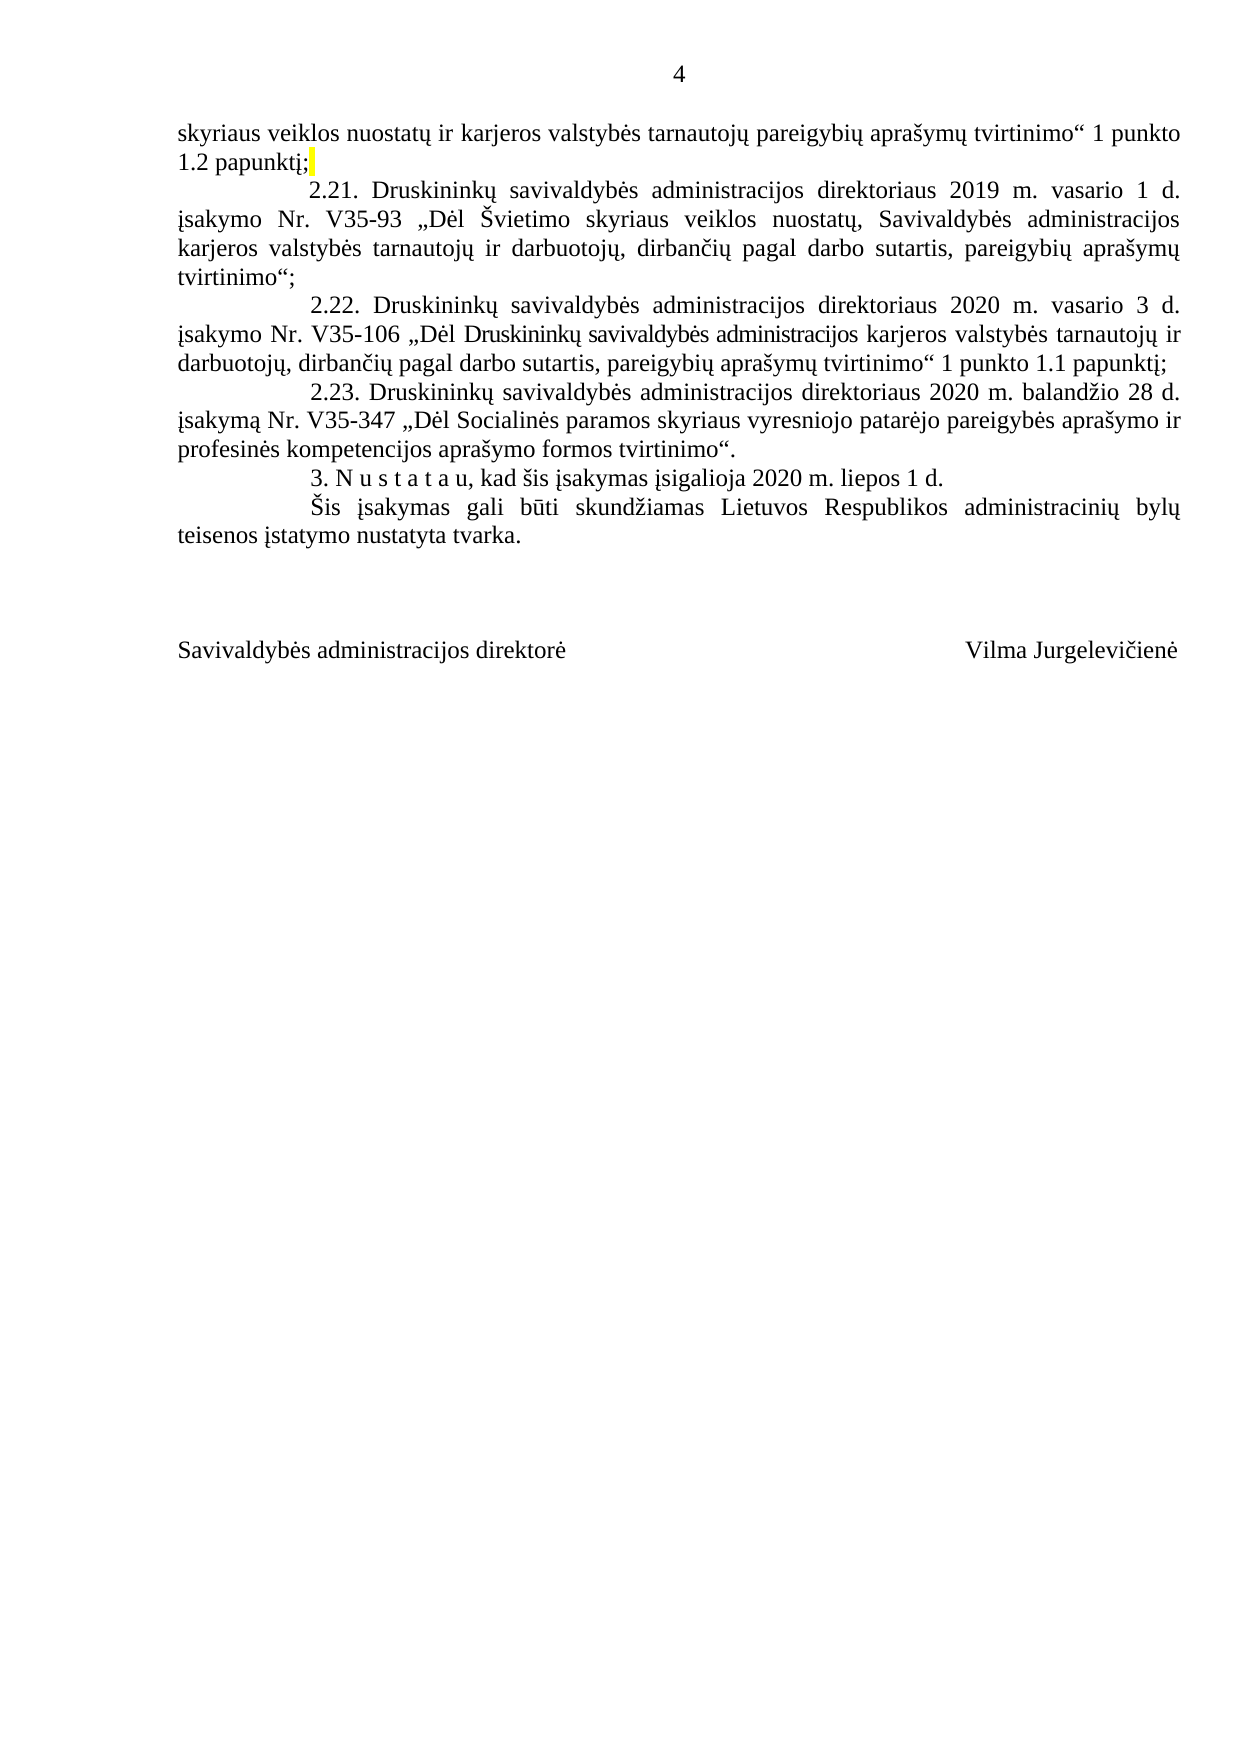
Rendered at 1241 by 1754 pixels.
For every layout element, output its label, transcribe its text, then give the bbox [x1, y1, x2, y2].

text Šis įsakymas gali būti skundžiamas Lietuvos Respublikos administracinių bylų teisenos įstatymo nustatyta tvarka. [177, 492, 1181, 549]
text 2.23. Druskininkų savivaldybės administracijos direktoriaus 2020 m. balandžio 28 d. įsakymą Nr. V35-347 „Dėl Socialinės paramos skyriaus vyresniojo patarėjo pareigybės aprašymo ir profesinės kompetencijos aprašymo formos tvirtinimo“. [177, 377, 1181, 463]
text skyriaus veiklos nuostatų ir karjeros valstybės tarnautojų pareigybių aprašymų tvirtinimo“ 1 punkto 1.2 papunktį; [177, 118, 1181, 176]
text Savivaldybės administracijos direktorė Vilma Jurgelevičienė [177, 636, 1181, 664]
text 2.21. Druskininkų savivaldybės administracijos direktoriaus 2019 m. vasario 1 d. įsakymo Nr. V35-93 „Dėl Švietimo skyriaus veiklos nuostatų, Savivaldybės administracijos karjeros valstybės tarnautojų ir darbuotojų, dirbančių pagal darbo sutartis, pareigybių aprašymų tvirtinimo“; [177, 176, 1181, 291]
text 3. N u s t a t a u, kad šis įsakymas įsigalioja 2020 m. liepos 1 d. [177, 463, 1181, 492]
text 2.22. Druskininkų savivaldybės administracijos direktoriaus 2020 m. vasario 3 d. įsakymo Nr. V35-106 „Dėl Druskininkų savivaldybės administracijos karjeros valstybės tarnautojų ir darbuotojų, dirbančių pagal darbo sutartis, pareigybių aprašymų tvirtinimo“ 1 punkto 1.1 papunktį; [177, 291, 1181, 377]
